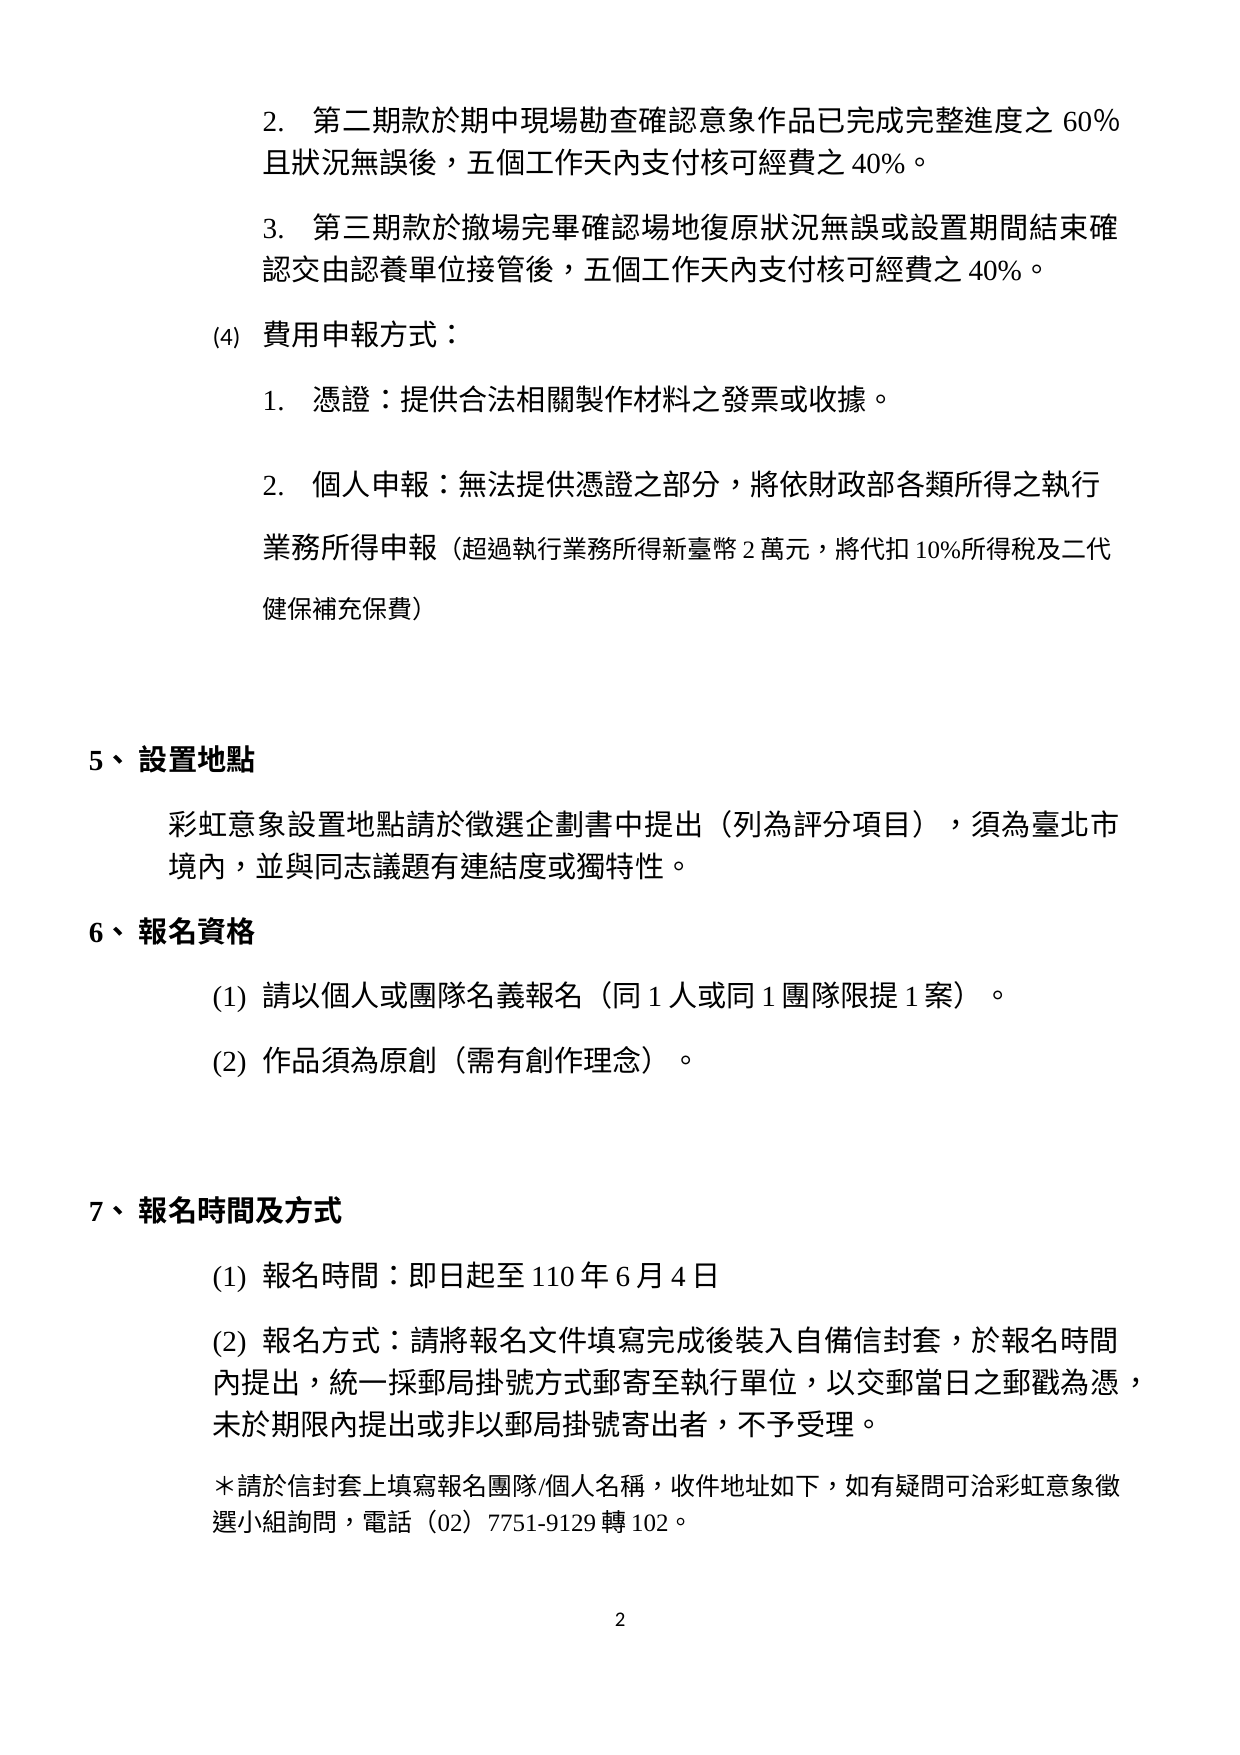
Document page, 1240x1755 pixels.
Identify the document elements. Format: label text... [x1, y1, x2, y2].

list 報名資格 [88, 908, 1121, 950]
list 個人申報：無法提供憑證之部分，將依財政部各類所得之執行業務所得申報（超過執行業務所得新臺幣2萬元，將代扣10%所得稅及二代健保補充保費） [262, 441, 1121, 629]
list 費用申報方式： [212, 312, 1121, 354]
list 設置地點 [88, 736, 1121, 778]
list 作品須為原創（需有創作理念）。 [212, 1038, 1121, 1080]
text ＊請於信封套上填寫報名團隊/個人名稱，收件地址如下，如有疑問可洽彩虹意象徵選小組詢問，電話（02）7751-9129轉102。 [212, 1466, 1121, 1539]
text 彩虹意象設置地點請於徵選企劃書中提出（列為評分項目），須為臺北市境內，並與同志議題有連結度或獨特性。 [168, 801, 1121, 886]
list 請以個人或團隊名義報名（同1人或同1團隊限提1案）。 [212, 973, 1121, 1015]
list 報名時間：即日起至110年6月4日 [212, 1252, 1121, 1294]
list 報名時間及方式 [88, 1187, 1121, 1230]
list 第三期款於撤場完畢確認場地復原狀況無誤或設置期間結束確認交由認養單位接管後，五個工作天內支付核可經費之40%。 [262, 204, 1121, 289]
list 憑證：提供合法相關製作材料之發票或收據。 [262, 376, 1121, 419]
list 第二期款於期中現場勘查確認意象作品已完成完整進度之60％且狀況無誤後，五個工作天內支付核可經費之40%。 [262, 97, 1121, 182]
list 報名方式：請將報名文件填寫完成後裝入自備信封套，於報名時間內提出，統一採郵局掛號方式郵寄至執行單位，以交郵當日之郵戳為憑，未於期限內提出或非以郵局掛號寄出者，不予受理。 [212, 1317, 1121, 1444]
